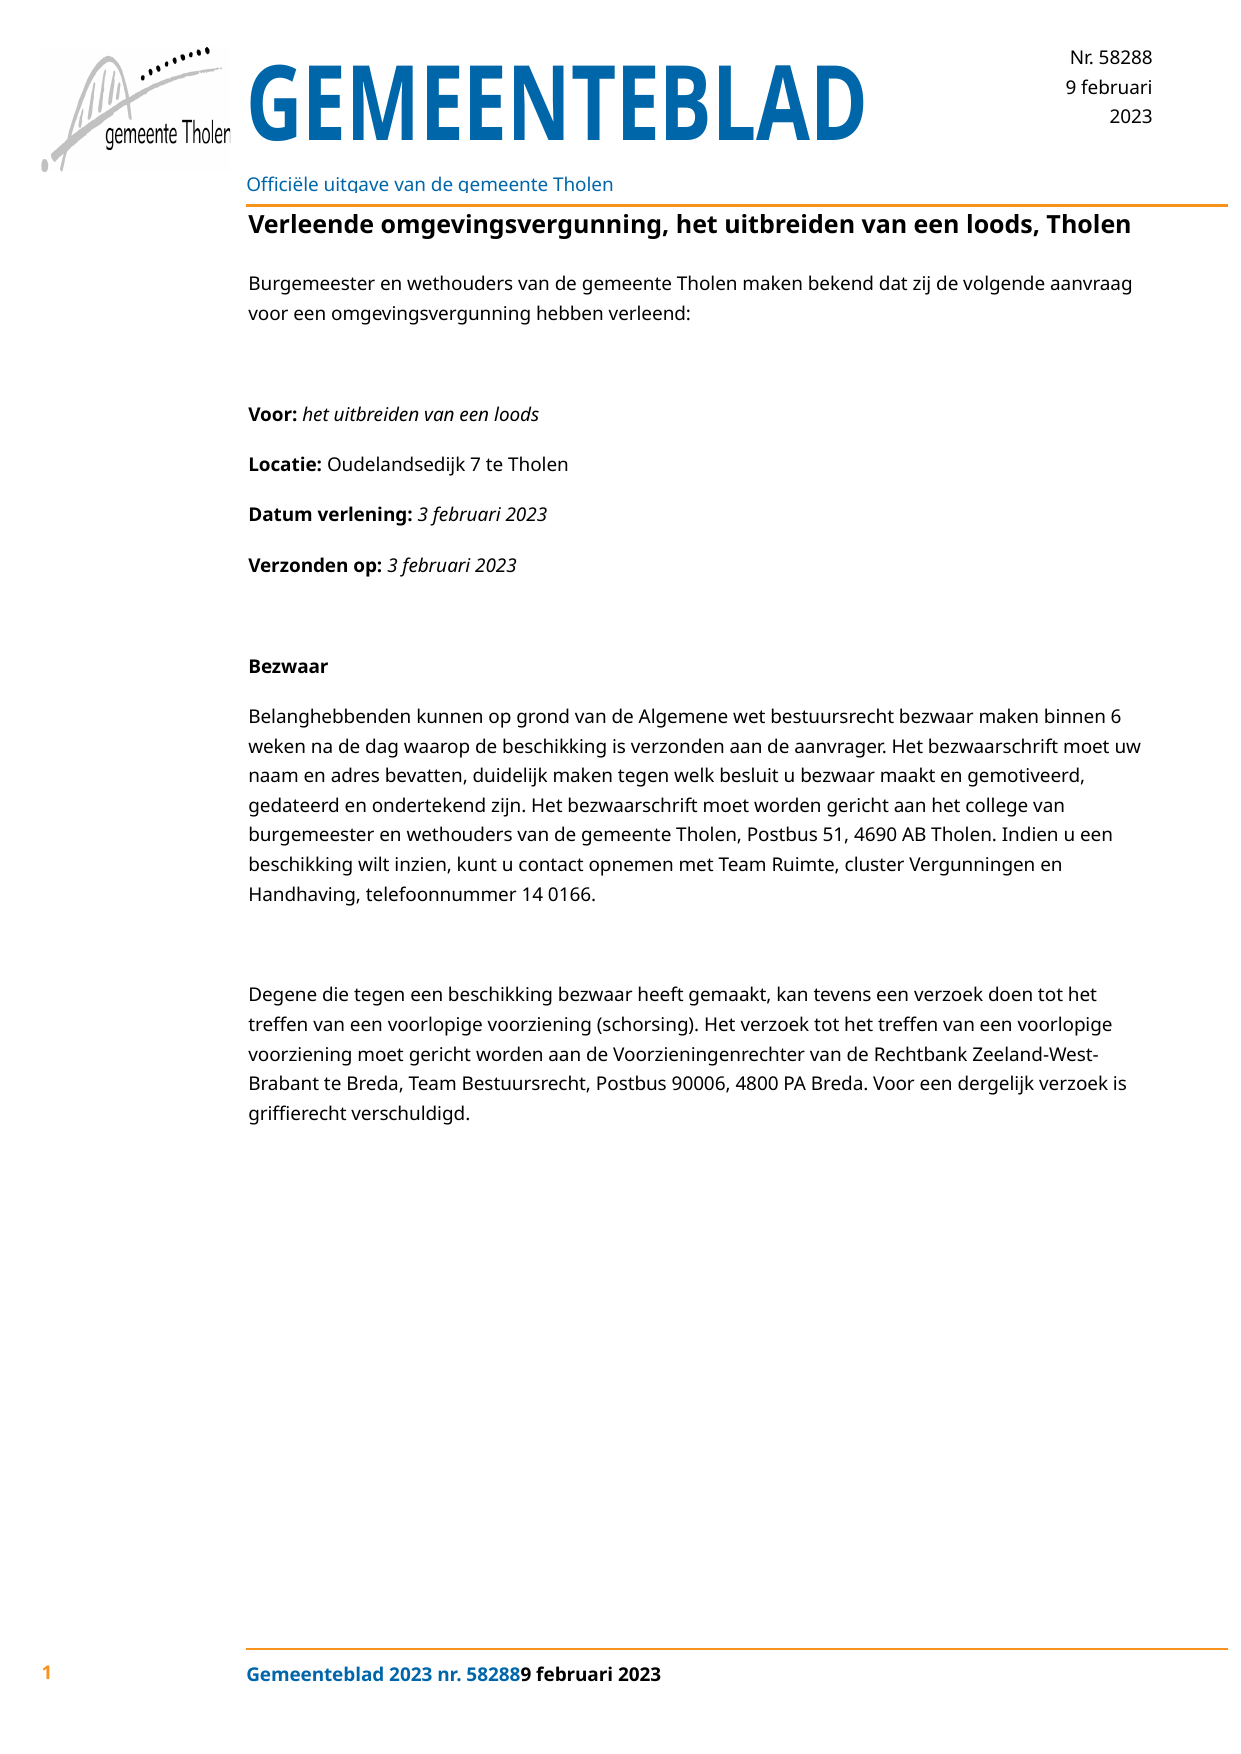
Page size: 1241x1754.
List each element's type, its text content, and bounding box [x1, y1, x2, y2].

text Locatie: Oudelandsedijk 7 te Tholen [248, 451, 1152, 477]
text Verzonden op: 3 februari 2023 [248, 552, 1152, 578]
text Degene die tegen een beschikking bezwaar heeft gemaakt, kan tevens een verzoek doen tot het treffen van een voorlopige voorziening (schorsing). Het verzoek tot het treffen van een voorlopige voorziening moet gericht worden aan de Voorzieningenrechter van de Rechtbank Zeeland-West-Brabant te Breda, Team Bestuursrecht, Postbus 90006, 4800 PA Breda. Voor een dergelijk verzoek is griffierecht verschuldigd. [248, 982, 1152, 1126]
picture [41, 47, 231, 172]
text Voor: het uitbreiden van een loods [248, 401, 1152, 426]
text Datum verlening: 3 februari 2023 [248, 502, 1152, 527]
text Burgemeester en wethouders van de gemeente Tholen maken bekend dat zij de volgende aanvraag voor een omgevingsvergunning hebben verleend: [248, 270, 1152, 326]
text Bezwaar [248, 653, 1152, 678]
text Belanghebbenden kunnen op grond van de Algemene wet bestuursrecht bezwaar maken binnen 6 weken na de dag waarop de beschikking is verzonden aan de aanvrager. Het bezwaarschrift moet uw naam en adres bevatten, duidelijk maken tegen welk besluit u bezwaar maakt en gemotiveerd, gedateerd en ondertekend zijn. Het bezwaarschrift moet worden gericht aan het college van burgemeester en wethouders van de gemeente Tholen, Postbus 51, 4690 AB Tholen. Indien u een beschikking wilt inzien, kunt u contact opnemen met Team Ruimte, cluster Vergunningen en Handhaving, telefoonnummer 14 0166. [248, 703, 1152, 906]
text Verleende omgevingsvergunning, het uitbreiden van een loods, Tholen [248, 207, 1152, 241]
